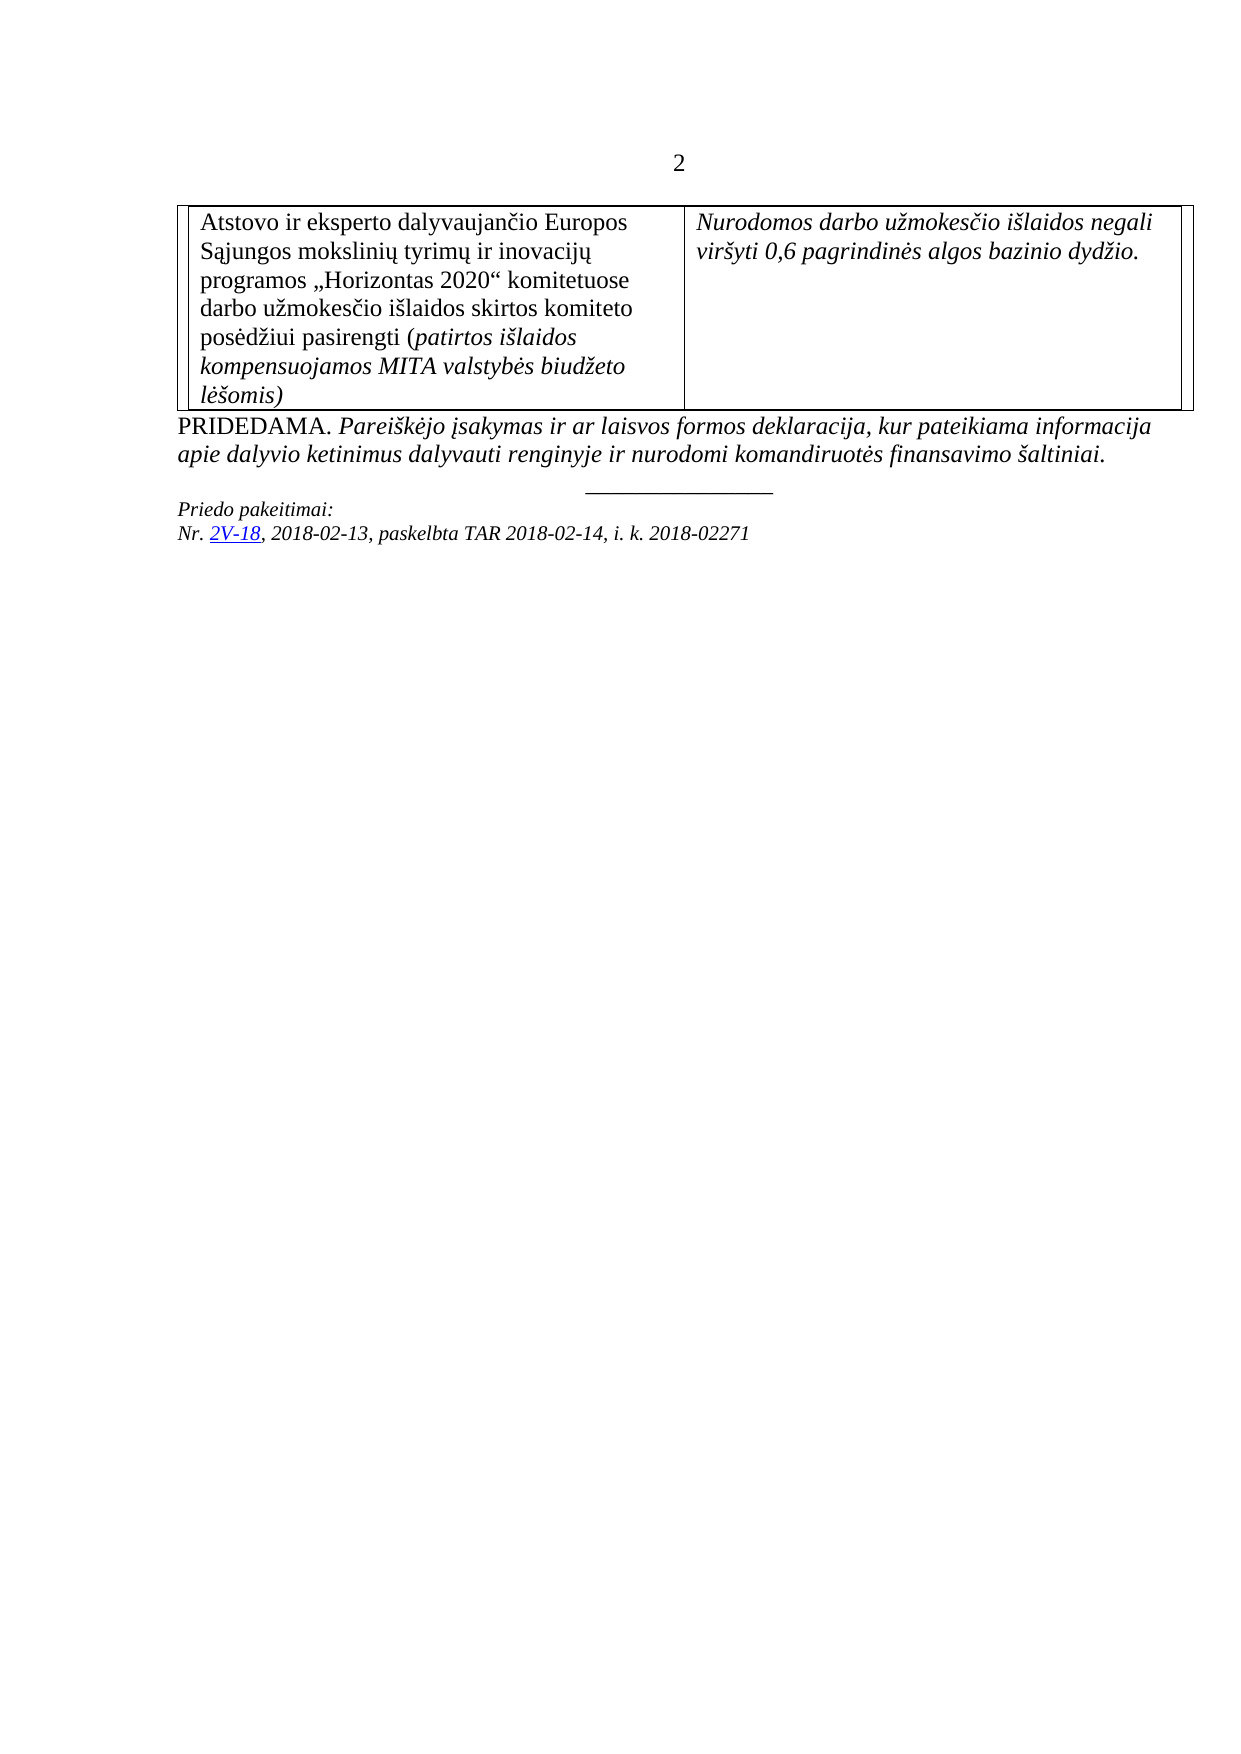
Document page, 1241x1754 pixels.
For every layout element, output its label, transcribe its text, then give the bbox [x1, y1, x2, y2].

table_cell Atstovo ir eksperto dalyvaujančio Europos Sąjungos mokslinių tyrimų ir inovacijų programos „Horizontas 2020“ komitetuose darbo užmokesčio išlaidos skirtos komiteto posėdžiui pasirengti (patirtos išlaidos kompensuojamos MITA valstybės biudžeto lėšomis) [189, 207, 684, 408]
text Nr. 2V-18, 2018-02-13, paskelbta TAR 2018-02-14, i. k. 2018-02271 [177, 521, 1181, 545]
text PRIDEDAMA. Pareiškėjo įsakymas ir ar laisvos formos deklaracija, kur pateikiama informacija apie dalyvio ketinimus dalyvauti renginyje ir nurodomi komandiruotės finansavimo šaltiniai. [177, 411, 1181, 468]
table_cell Nurodomos darbo užmokesčio išlaidos negali viršyti 0,6 pagrindinės algos bazinio dydžio. [685, 207, 1181, 408]
text Priedo pakeitimai: [177, 497, 1181, 521]
text _______________ [177, 468, 1181, 497]
